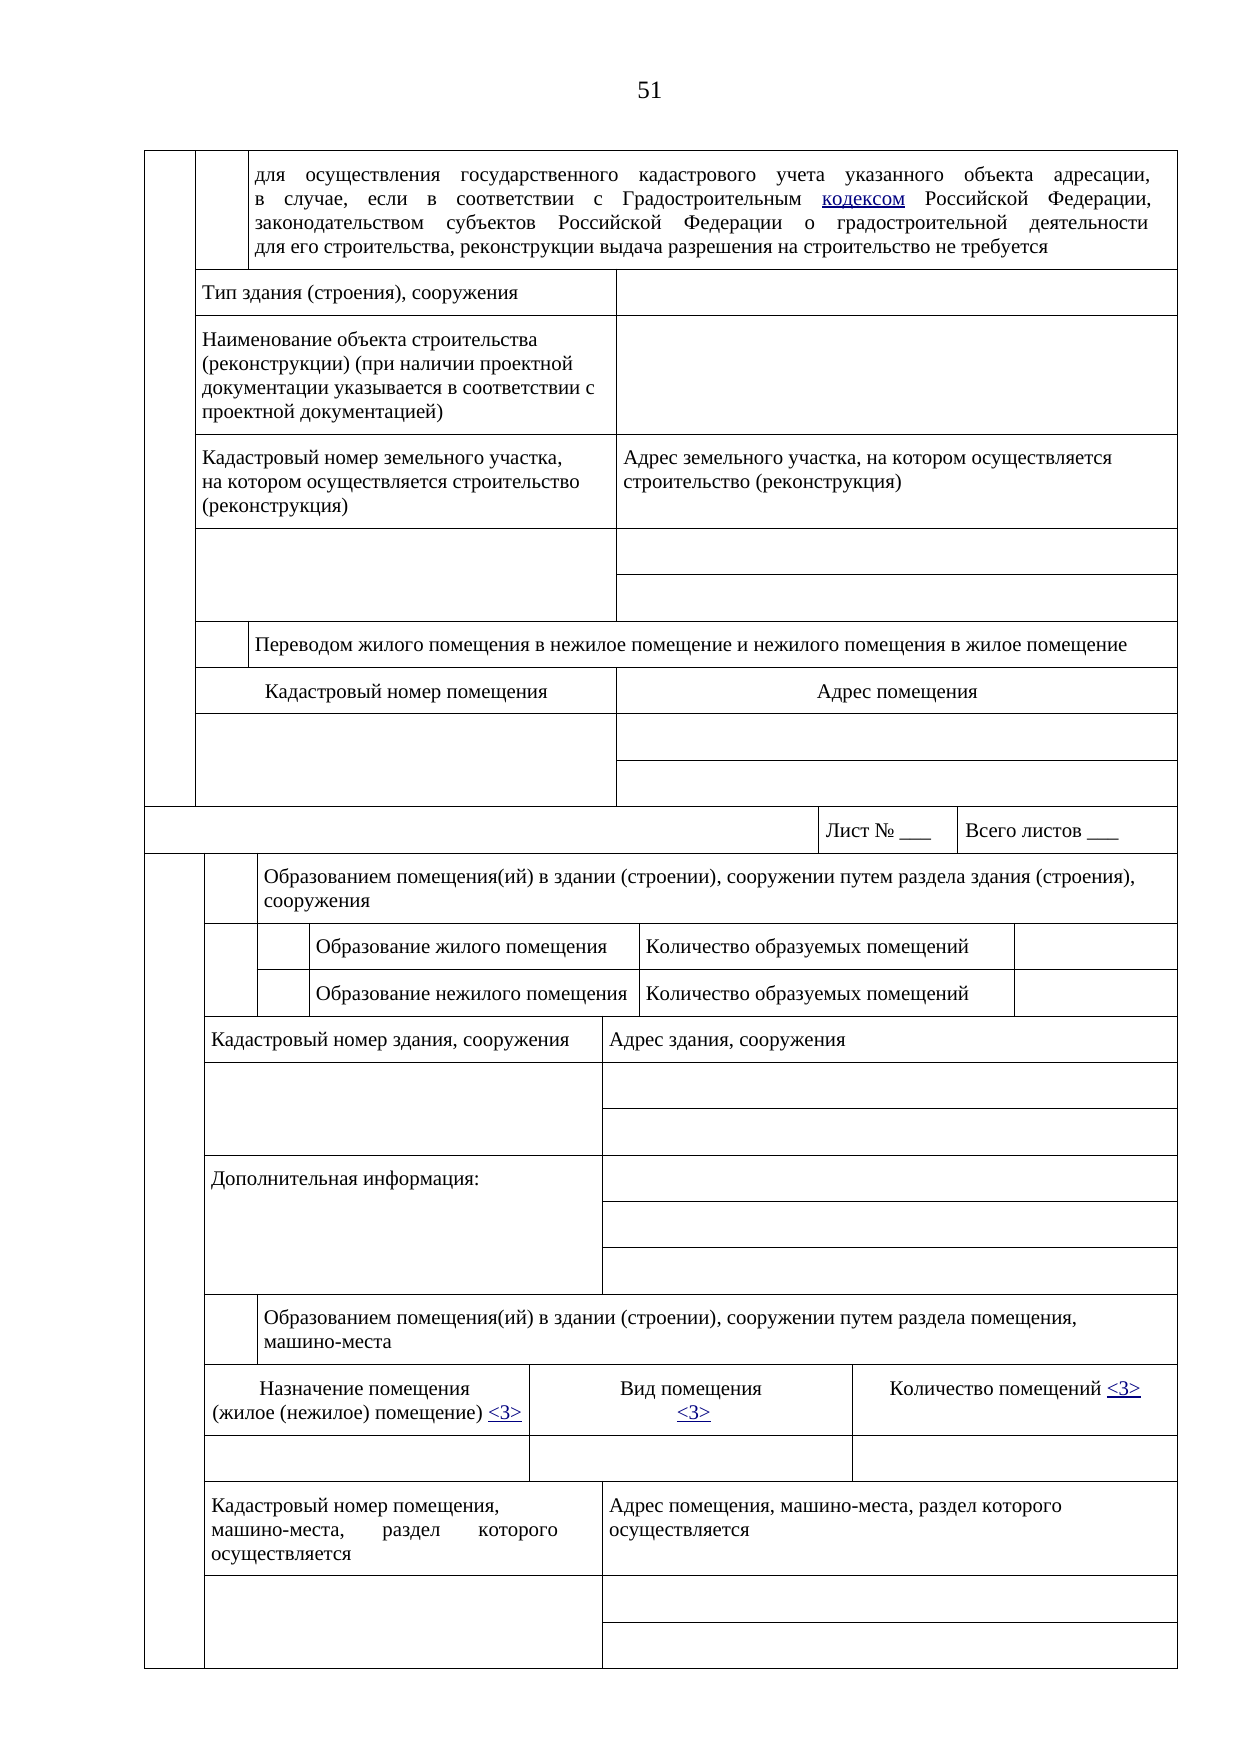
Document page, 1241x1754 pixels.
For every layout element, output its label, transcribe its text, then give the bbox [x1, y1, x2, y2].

table_cell [205, 1622, 602, 1668]
table_cell [603, 1576, 1177, 1622]
table_cell [603, 1623, 1177, 1668]
table_cell [196, 151, 248, 268]
table_cell для осуществления государственного кадастрового учета указанного объекта адресации, в случае, если в соответствии с Градостроительным кодексом Российской Федерации, законодательством субъектов Российской Федерации о градостроительной деятельности для его строительства, реконструкции выдача разрешения на строительство не требуется [249, 151, 1177, 268]
table_cell [617, 575, 1177, 621]
table_cell Адрес помещения [617, 668, 1177, 713]
table_cell [145, 151, 195, 806]
table_cell Образование жилого помещения [310, 924, 639, 969]
table_cell [617, 529, 1177, 574]
table_cell [603, 1109, 1177, 1154]
table_cell [145, 807, 818, 852]
table_cell [603, 1202, 1177, 1247]
table_cell [205, 1576, 602, 1622]
table_cell [205, 1063, 602, 1108]
table_cell Кадастровый номер здания, сооружения [205, 1017, 602, 1062]
table_cell [603, 1156, 1177, 1201]
table_cell Лист № ___ [819, 807, 957, 852]
table_cell [258, 970, 309, 1016]
table_cell [1015, 924, 1177, 969]
table_cell [603, 1248, 1177, 1294]
table_cell [603, 1063, 1177, 1108]
table_cell Кадастровый номер земельного участка, на котором осуществляется строительство (реконструкция) [196, 435, 616, 528]
table_cell [205, 1108, 602, 1154]
table_cell [205, 1295, 257, 1364]
table_cell Тип здания (строения), сооружения [196, 270, 616, 315]
table_cell Образование нежилого помещения [310, 970, 639, 1016]
table_cell [145, 854, 204, 1668]
table_cell [258, 924, 309, 969]
table_cell [196, 529, 616, 621]
table_cell [617, 316, 1177, 433]
table_cell Переводом жилого помещения в нежилое помещение и нежилого помещения в жилое помещение [249, 622, 1177, 667]
table_cell [205, 924, 257, 1016]
table_cell [853, 1436, 1177, 1481]
table_cell [196, 760, 616, 806]
table_cell Образованием помещения(ий) в здании (строении), сооружении путем раздела здания (строения), сооружения [258, 854, 1177, 923]
table_cell Назначение помещения (жилое (нежилое) помещение) <3> [205, 1365, 529, 1434]
table_cell [196, 714, 616, 760]
table_cell [1015, 970, 1177, 1016]
table_cell Кадастровый номер помещения [196, 668, 616, 713]
table_cell [617, 761, 1177, 806]
table_cell [205, 854, 257, 923]
table_cell Адрес земельного участка, на котором осуществляется строительство (реконструкция) [617, 435, 1177, 528]
table_cell Кадастровый номер помещения, машино-места, раздел которого осуществляется [205, 1482, 602, 1575]
table_cell [617, 714, 1177, 760]
table_cell Количество образуемых помещений [640, 924, 1014, 969]
table_cell [205, 1436, 529, 1481]
table_cell [617, 270, 1177, 315]
table_cell Образованием помещения(ий) в здании (строении), сооружении путем раздела помещения, машино-места [258, 1295, 1177, 1364]
table_cell Вид помещения <3> [530, 1365, 852, 1434]
table_cell Адрес помещения, машино-места, раздел которого осуществляется [603, 1482, 1177, 1575]
table_cell Наименование объекта строительства (реконструкции) (при наличии проектной документации указывается в соответствии с проектной документацией) [196, 316, 616, 433]
table_cell Всего листов ___ [958, 807, 1177, 852]
table_cell Количество помещений <3> [853, 1365, 1177, 1434]
table_cell Дополнительная информация: [205, 1156, 602, 1294]
table_cell [196, 622, 248, 667]
table_cell Количество образуемых помещений [640, 970, 1014, 1016]
table_cell Адрес здания, сооружения [603, 1017, 1177, 1062]
table_cell [530, 1436, 852, 1481]
